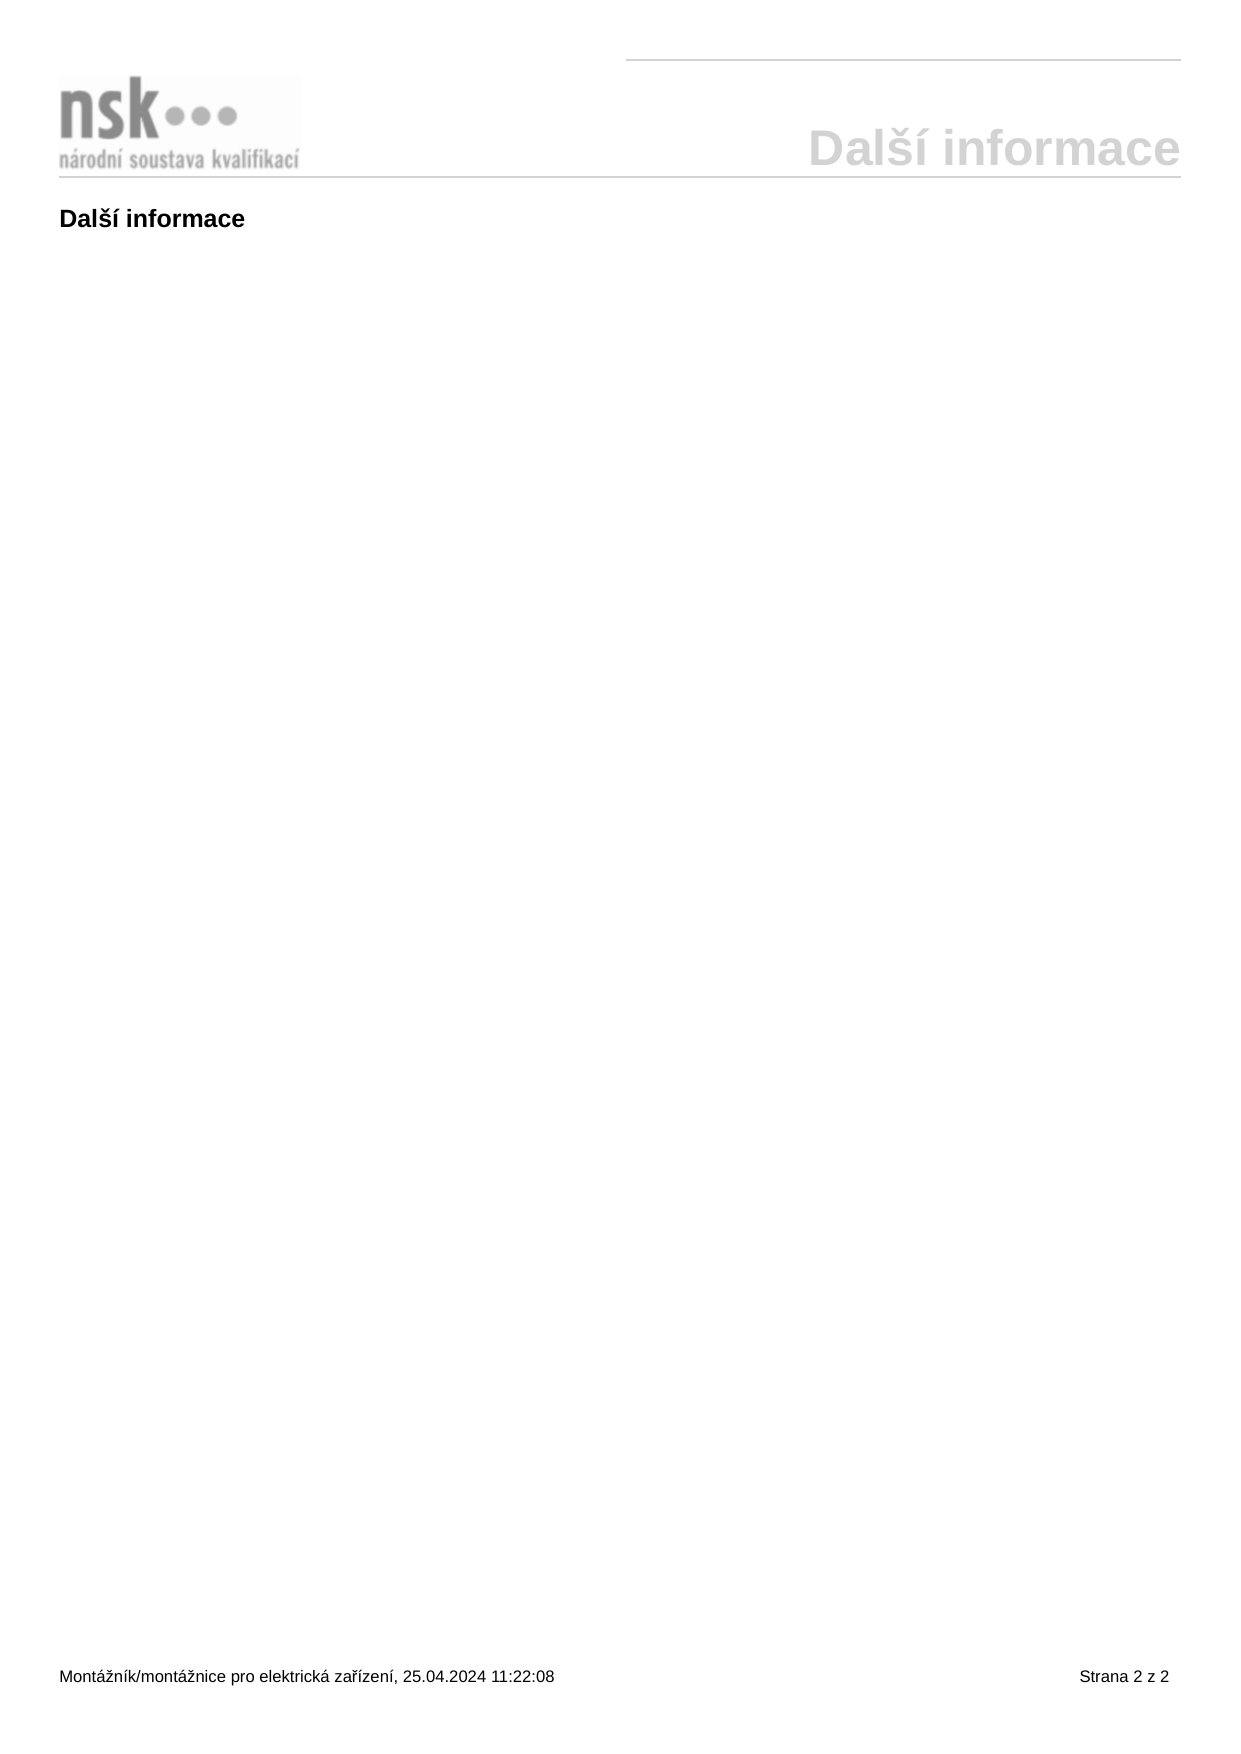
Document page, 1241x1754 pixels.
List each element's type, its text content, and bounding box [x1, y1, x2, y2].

table_cell [484, 236, 620, 536]
table_cell [626, 1397, 862, 1658]
table_cell Strana 2 z 2 [862, 1658, 1169, 1694]
table_cell [620, 236, 626, 536]
table_cell [620, 1136, 626, 1397]
table_cell [484, 171, 620, 176]
table_cell [862, 1397, 1169, 1658]
table_cell [59, 194, 483, 200]
table_cell [862, 194, 1169, 200]
table_cell Další informace [626, 61, 1181, 176]
table_cell [620, 1397, 626, 1658]
table_cell [862, 1136, 1169, 1397]
table_cell [484, 1136, 620, 1397]
table_cell [59, 1136, 483, 1397]
table_cell [620, 536, 626, 836]
table_cell [621, 59, 626, 170]
table_cell [484, 836, 620, 1136]
picture [58, 59, 621, 171]
table_cell [626, 1136, 862, 1397]
table_cell [1169, 236, 1181, 536]
table_cell [626, 194, 862, 200]
table_cell [626, 236, 862, 536]
table_cell [59, 836, 483, 1136]
table_cell [484, 1397, 620, 1658]
table_cell [1169, 1397, 1181, 1658]
table_cell [1169, 1658, 1181, 1694]
table_cell [862, 536, 1169, 836]
table_cell [626, 836, 862, 1136]
table_cell [620, 836, 626, 1136]
table_cell [59, 1397, 483, 1658]
table_cell [59, 236, 483, 536]
table_cell [1169, 1136, 1181, 1397]
table_cell Další informace [59, 200, 1181, 236]
table_cell [626, 536, 862, 836]
table_cell [59, 171, 483, 176]
table_cell [1169, 194, 1181, 200]
table_cell [484, 194, 620, 200]
table_cell [862, 836, 1169, 1136]
table_cell [1169, 536, 1181, 836]
table_cell [59, 178, 1181, 194]
table_cell Montážník/montážnice pro elektrická zařízení, 25.04.2024 11:22:08 [59, 1658, 862, 1694]
table_cell [1169, 836, 1181, 1136]
table_cell [59, 536, 483, 836]
table_cell [484, 536, 620, 836]
table_cell [862, 236, 1169, 536]
